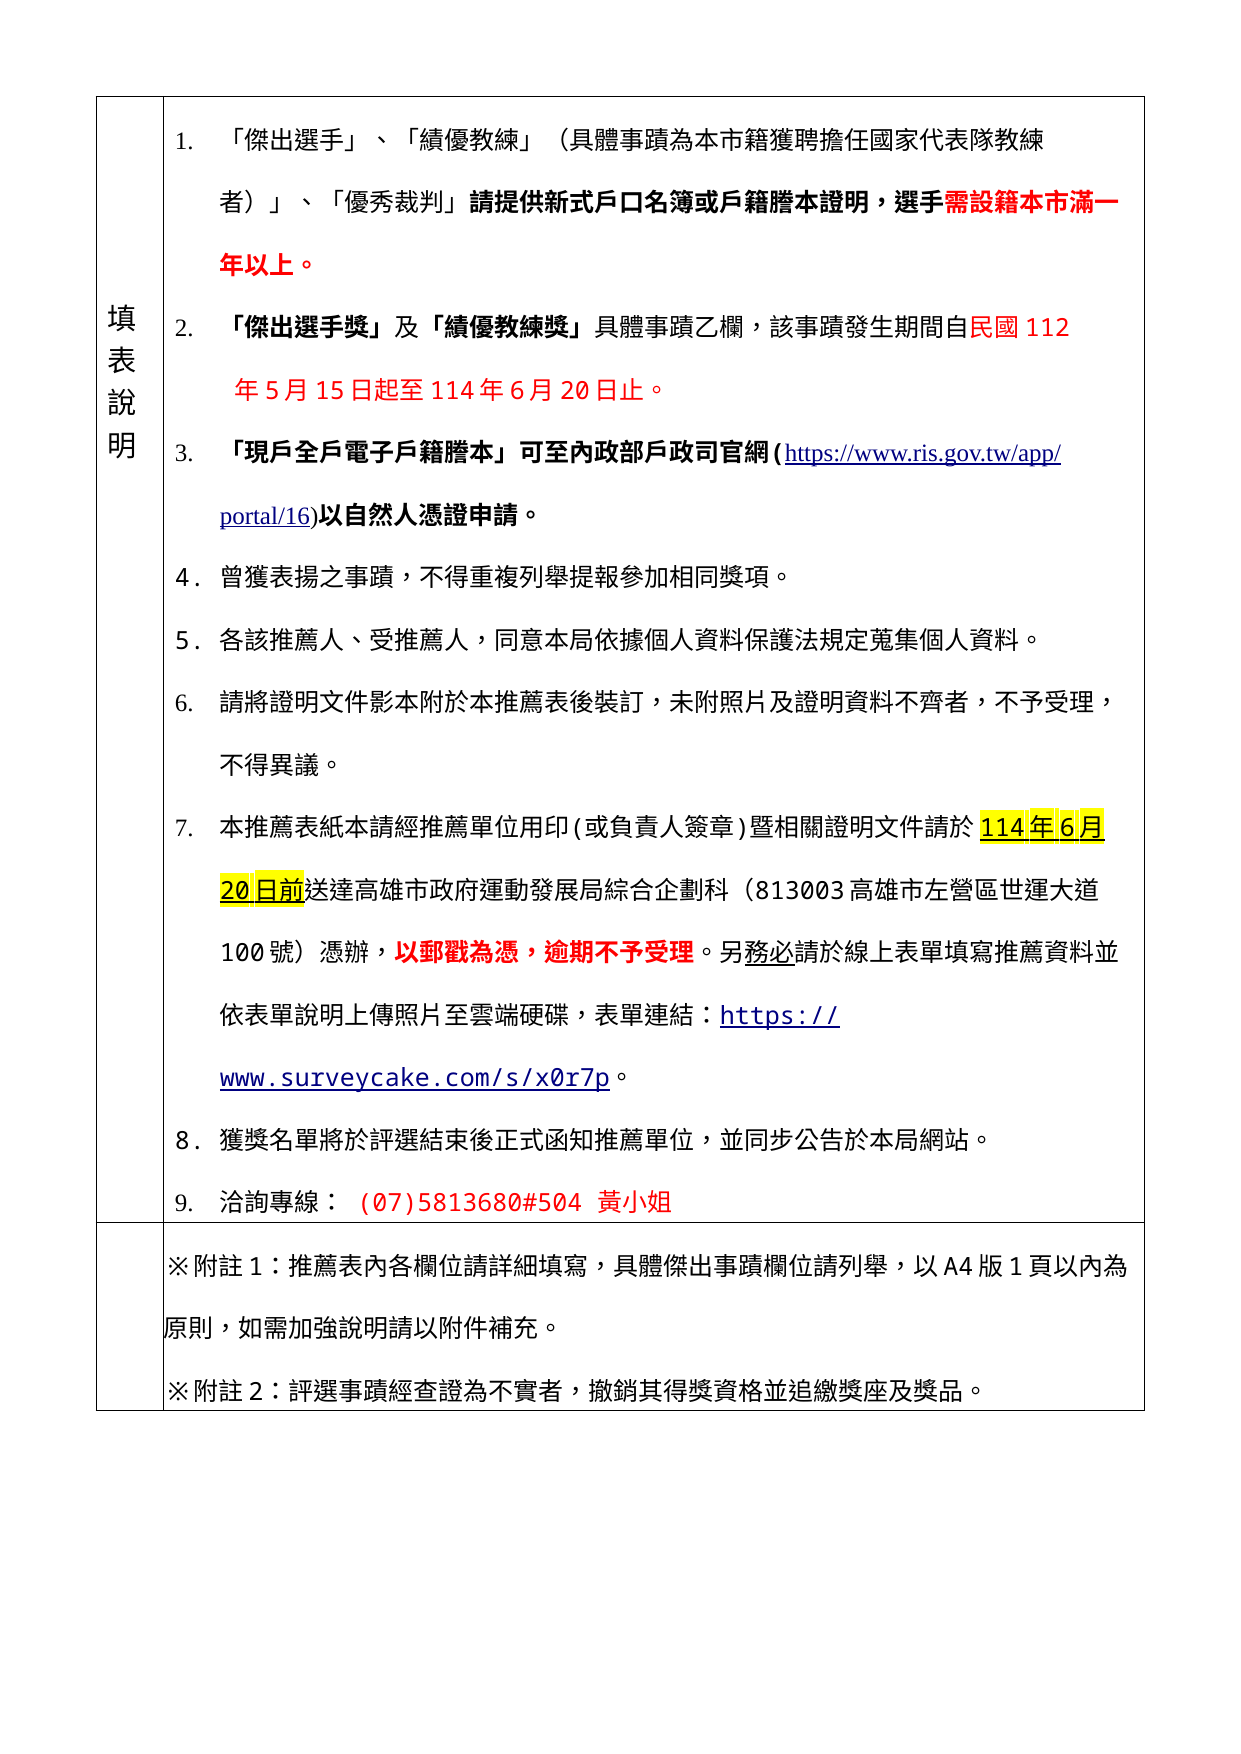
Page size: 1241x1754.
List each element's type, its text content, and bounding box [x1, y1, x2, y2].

table_cell 填 表 說 明 [97, 97, 163, 1222]
table_cell ※附註1：推薦表內各欄位請詳細填寫，具體傑出事蹟欄位請列舉，以A4版1頁以內為原則，如需加強說明請以附件補充。 ※附註2：評選事蹟經查證為不實者，撤銷其得獎資格並追繳獎座及獎品。 [164, 1223, 1144, 1410]
table_cell [97, 1223, 163, 1410]
table_cell 「傑出選手」、「績優教練」（具體事蹟為本市籍獲聘擔任國家代表隊教練者）」、「優秀裁判」請提供新式戶口名簿或戶籍謄本證明，選手需設籍本市滿一年以上。 「傑出選手獎」及「績優教練獎」具體事蹟乙欄，該事蹟發生期間自民國112 年5月15日起至114年6月20日止。 「現戶全戶電子戶籍謄本」可至內政部戶政司官網(https://www.ris.gov.tw/app/portal/16)以自然人憑證申請。 曾獲表揚之事蹟，不得重複列舉提報參加相同獎項。 各該推薦人、受推薦人，同意本局依據個人資料保護法規定蒐集個人資料。 請將證明文件影本附於本推薦表後裝訂，未附照片及證明資料不齊者，不予受理，不得異議。 本推薦表紙本請經推薦單位用印(或負責人簽章)暨相關證明文件請於114年6月20日前送達高雄市政府運動發展局綜合企劃科（813003高雄市左營區世運大道100號）憑辦，以郵戳為憑，逾期不予受理。另務必請於線上表單填寫推薦資料並依表單說明上傳照片至雲端硬碟，表單連結：https://www.surveycake.com/s/x0r7p。 獲獎名單將於評選結束後正式函知推薦單位，並同步公告於本局網站。 洽詢專線： (07)5813680#504 黃小姐 [164, 97, 1144, 1222]
